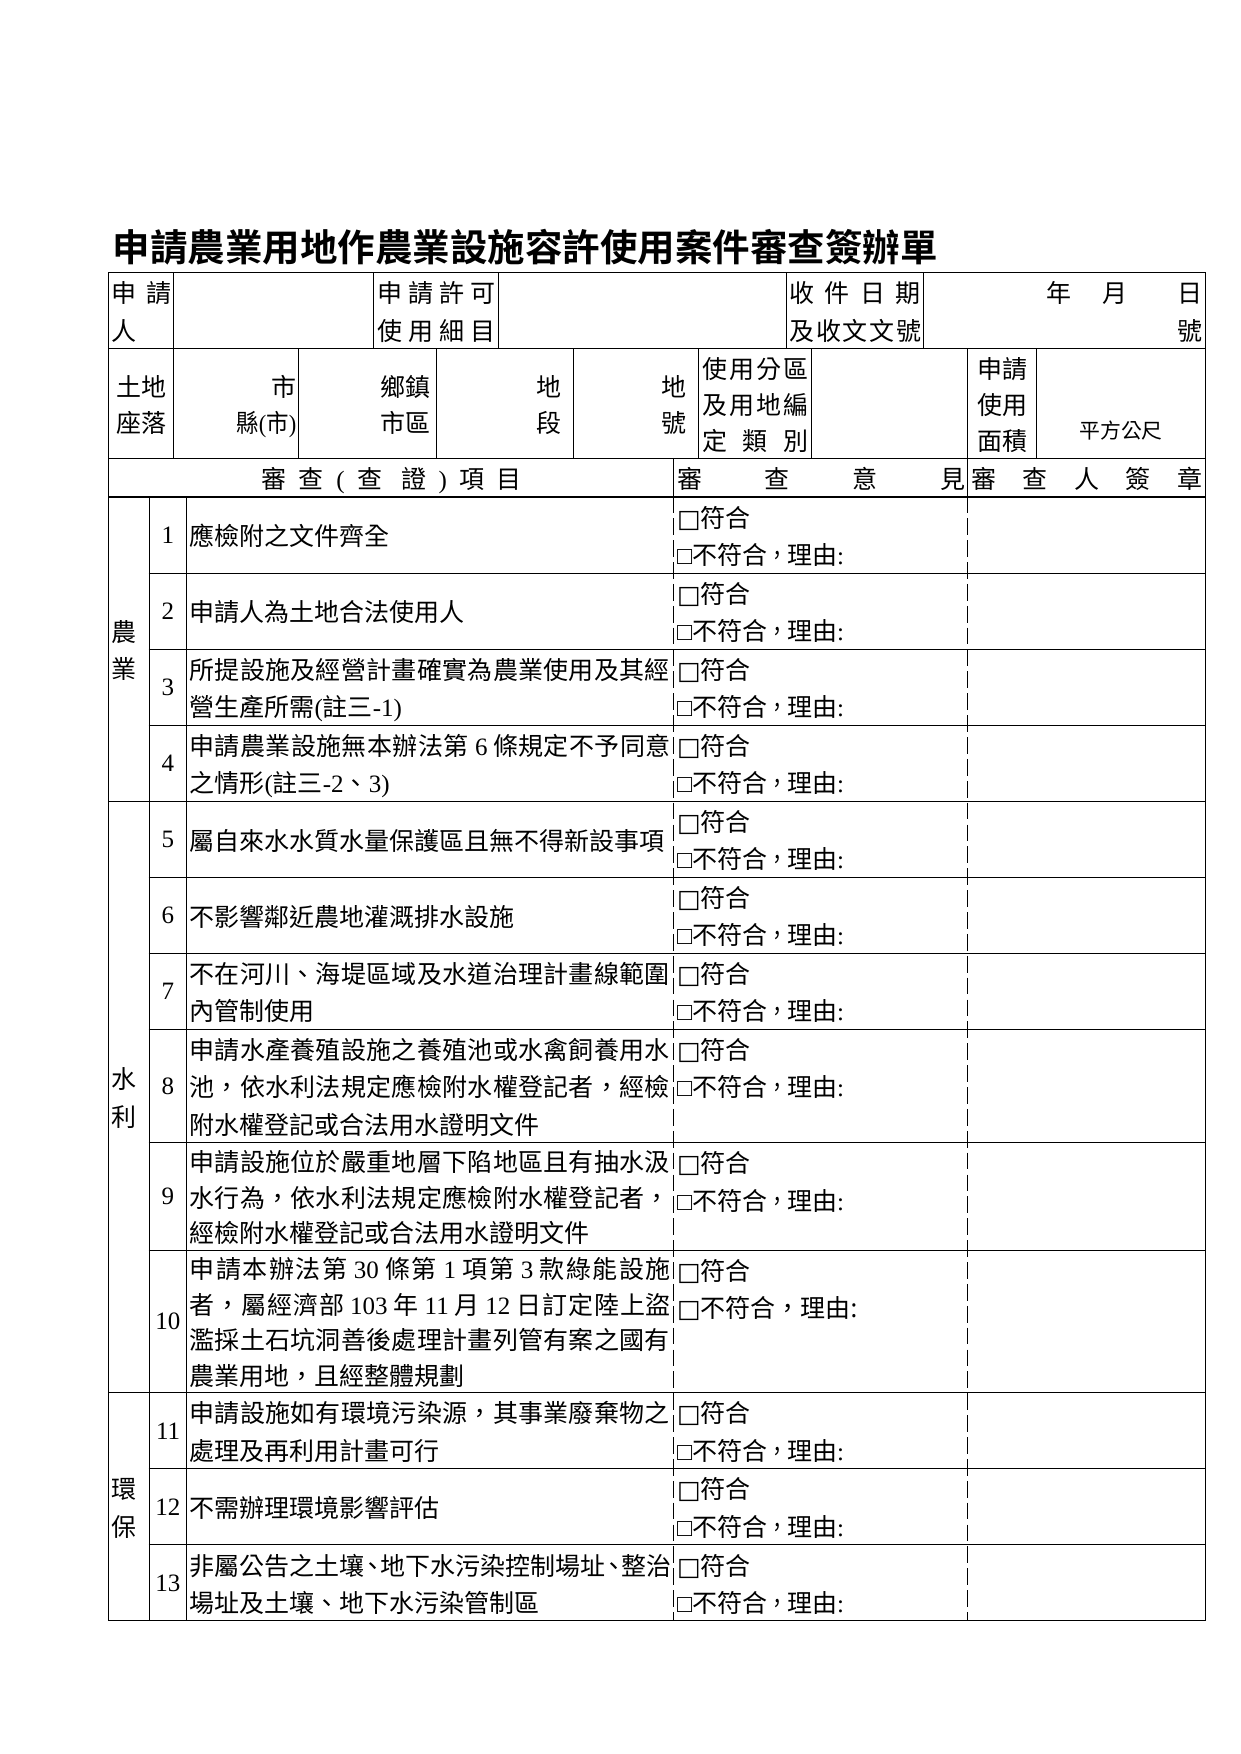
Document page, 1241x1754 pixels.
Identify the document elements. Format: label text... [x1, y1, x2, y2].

table_cell 審查意見 [674, 459, 967, 496]
table_cell □符合 □不符合，理由: [674, 1393, 968, 1468]
table_cell 9 [150, 1143, 186, 1249]
table_cell 申請使用面積 [968, 349, 1036, 458]
table_cell 申請本辦法第30條第1項第3款綠能設施者，屬經濟部103年11月12日訂定陸上盜濫採土石坑洞善後處理計畫列管有案之國有農業用地，且經整體規劃 [187, 1251, 674, 1392]
text 申請農業用地作農業設施容許使用案件審查簽辦單 [112, 218, 1137, 272]
table_cell □符合 □不符合，理由: [674, 1143, 968, 1249]
table_cell 應檢附之文件齊全 [187, 498, 674, 572]
table_cell [968, 726, 1205, 801]
table_cell □符合 □不符合，理由: [674, 878, 968, 953]
table_cell [812, 349, 967, 458]
table_header 申請人 [109, 273, 173, 348]
table_cell 所提設施及經營計畫確實為農業使用及其經營生產所需(註三-1) [187, 650, 674, 724]
table_cell 水 利 [109, 802, 149, 1392]
table_cell [574, 349, 649, 458]
table_cell 8 [150, 1030, 186, 1142]
table_cell 12 [150, 1469, 186, 1544]
table_cell □符合 □不符合，理由: [674, 574, 968, 648]
table_cell [1037, 349, 1205, 400]
table_cell 5 [150, 802, 186, 877]
table_cell 13 [150, 1545, 186, 1620]
table_cell 1 [150, 498, 186, 572]
table_cell [968, 498, 1205, 572]
table_cell 申請農業設施無本辦法第6條規定不予同意之情形(註三-2、3) [187, 726, 674, 801]
table_cell 農 業 [109, 498, 149, 801]
table_cell 6 [150, 878, 186, 953]
table_cell □符合 □不符合，理由: [674, 1469, 968, 1544]
table_cell [968, 802, 1205, 877]
table_cell 申請設施如有環境污染源，其事業廢棄物之處理及再利用計畫可行 [187, 1393, 674, 1468]
table_cell □符合 □不符合，理由: [674, 650, 968, 724]
table_cell 土地 座落 [109, 349, 173, 458]
table_cell [174, 349, 205, 458]
table_cell [968, 878, 1205, 953]
table_cell 不影響鄰近農地灌溉排水設施 [187, 878, 674, 953]
table_cell 不需辦理環境影響評估 [187, 1469, 674, 1544]
table_cell □符合 □不符合，理由: [674, 726, 968, 801]
table_cell □符合 □不符合，理由: [674, 1545, 968, 1620]
table_cell 地段 [524, 349, 573, 458]
table_cell [437, 349, 524, 458]
table_cell [968, 954, 1205, 1029]
table_header [499, 273, 786, 348]
table_cell 3 [150, 650, 186, 724]
table_cell [968, 1143, 1205, 1249]
table_cell □符合 □不符合，理由: [674, 1030, 968, 1142]
table_cell 申請水產養殖設施之養殖池或水禽飼養用水池，依水利法規定應檢附水權登記者，經檢附水權登記或合法用水證明文件 [187, 1030, 674, 1142]
table_cell [968, 1251, 1205, 1392]
table_cell 屬自來水水質水量保護區且無不得新設事項 [187, 802, 674, 877]
table_cell [968, 1469, 1205, 1544]
table_cell 7 [150, 954, 186, 1029]
table_cell □符合 □不符合，理由: [674, 498, 968, 572]
table_cell 申請設施位於嚴重地層下陷地區且有抽水汲水行為，依水利法規定應檢附水權登記者，經檢附水權登記或合法用水證明文件 [187, 1143, 674, 1249]
table_cell [299, 349, 374, 458]
table_cell □符合 □不符合，理由: [674, 1251, 968, 1392]
table_cell 審 查 ( 查 證 ) 項 目 [109, 459, 673, 496]
table_header 收件日期 及收文文號 [787, 273, 923, 348]
table_cell [968, 1545, 1205, 1620]
table_cell 審查人簽章 [968, 459, 1205, 496]
table_header 年 月 日 號 [924, 273, 1205, 348]
table_cell 地號 [649, 349, 698, 458]
table_cell 鄉鎮 市區 [374, 349, 436, 458]
table_cell 10 [150, 1251, 186, 1392]
table_cell □符合 □不符合，理由: [674, 954, 968, 1029]
table_cell [968, 574, 1205, 648]
table_header 申請許可 使用細目 [374, 273, 498, 348]
table_cell 4 [150, 726, 186, 801]
table_cell 不在河川、海堤區域及水道治理計畫線範圍內管制使用 [187, 954, 674, 1029]
table_cell 非屬公告之土壤、地下水污染控制場址、整治場址及土壤、地下水污染管制區 [187, 1545, 674, 1620]
table_cell [968, 1393, 1205, 1468]
table_cell 環 保 [109, 1393, 149, 1620]
table_cell [968, 650, 1205, 724]
table_header [174, 273, 373, 348]
table_cell 11 [150, 1393, 186, 1468]
table_cell [968, 1030, 1205, 1142]
table_cell □符合 □不符合，理由: [674, 802, 968, 877]
table_cell 使用分區及用地編定類別 [699, 349, 811, 458]
table_cell 申請人為土地合法使用人 [187, 574, 674, 648]
table_cell 2 [150, 574, 186, 648]
table_cell 市 縣(市) [205, 349, 298, 458]
table_cell 平方公尺 [1037, 400, 1205, 458]
